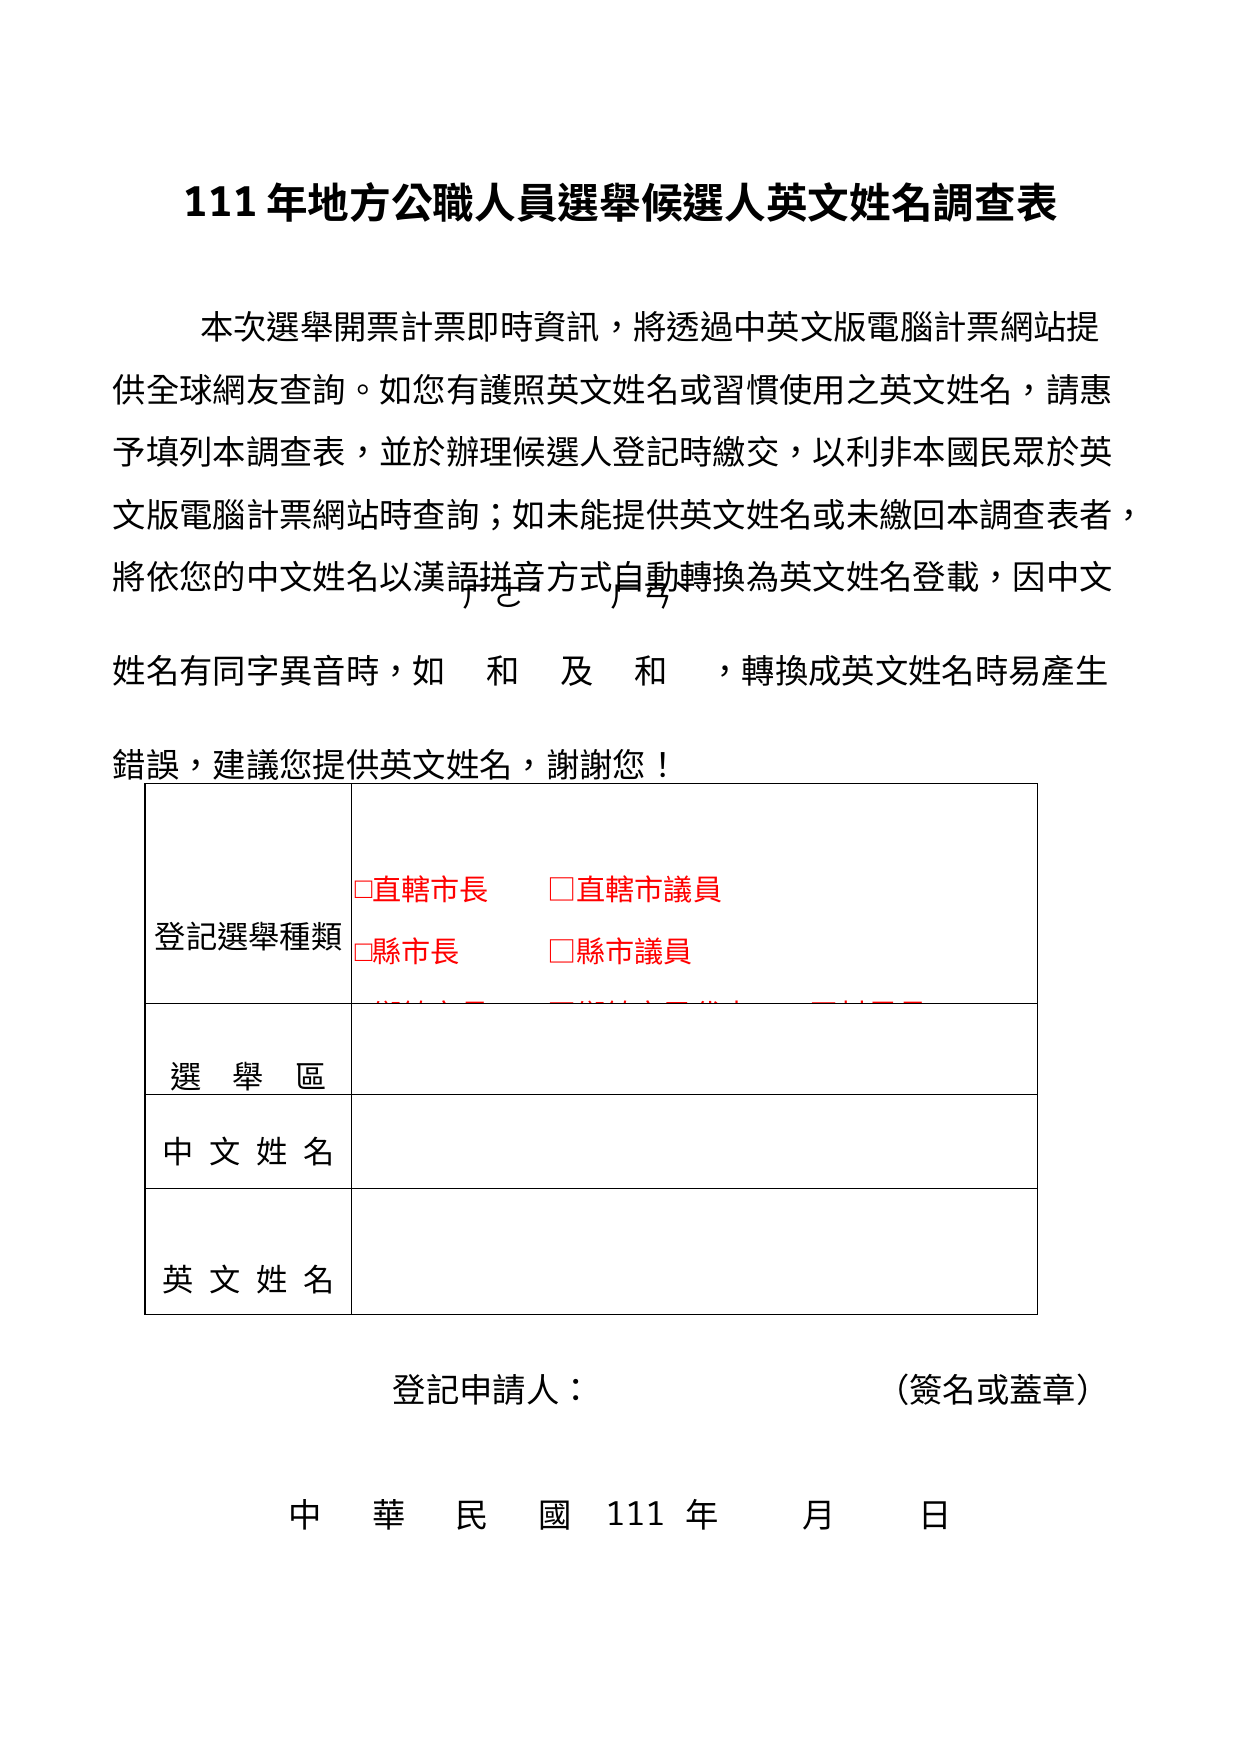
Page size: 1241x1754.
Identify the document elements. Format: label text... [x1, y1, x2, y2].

text 本次選舉開票計票即時資訊，將透過中英文版電腦計票網站提供全球網友查詢。如您有護照英文姓名或習慣使用之英文姓名，請惠予填列本調查表，並於辦理候選人登記時繳交，以利非本國民眾於英文版電腦計票網站時查詢；如未能提供英文姓名或未繳回本調查表者，將依您的中文姓名以漢語拼音方式自動轉換為英文姓名登載，因中文姓名有同字異音時，如 和ㄏㄜˊ 及 和ㄏㄢˋ ，轉換成英文姓名時易產生錯誤，建議您提供英文姓名，謝謝您！ [112, 283, 1128, 783]
table_header □直轄市長 □直轄市議員 □縣市長 □縣市議員 □鄉鎮市長 □鄉鎮市民代表 □村里長 □原住民區長 □原住民區代表 [352, 784, 1037, 1003]
table_cell 中 文 姓 名 [146, 1095, 351, 1188]
table_header 登記選舉種類 [146, 784, 351, 1003]
table_cell [352, 1004, 1037, 1094]
text 登記申請人： （簽名或蓋章） [112, 1346, 1128, 1408]
table_cell 選 舉 區 [146, 1004, 351, 1094]
table_cell 英 文 姓 名 [146, 1189, 351, 1314]
table_cell (姓氏) (名) [352, 1189, 1037, 1314]
text 111年地方公職人員選舉候選人英文姓名調查表 [112, 158, 1128, 221]
text 中 華 民 國 111 年 月 日 [112, 1471, 1128, 1533]
table_cell [352, 1095, 1037, 1188]
